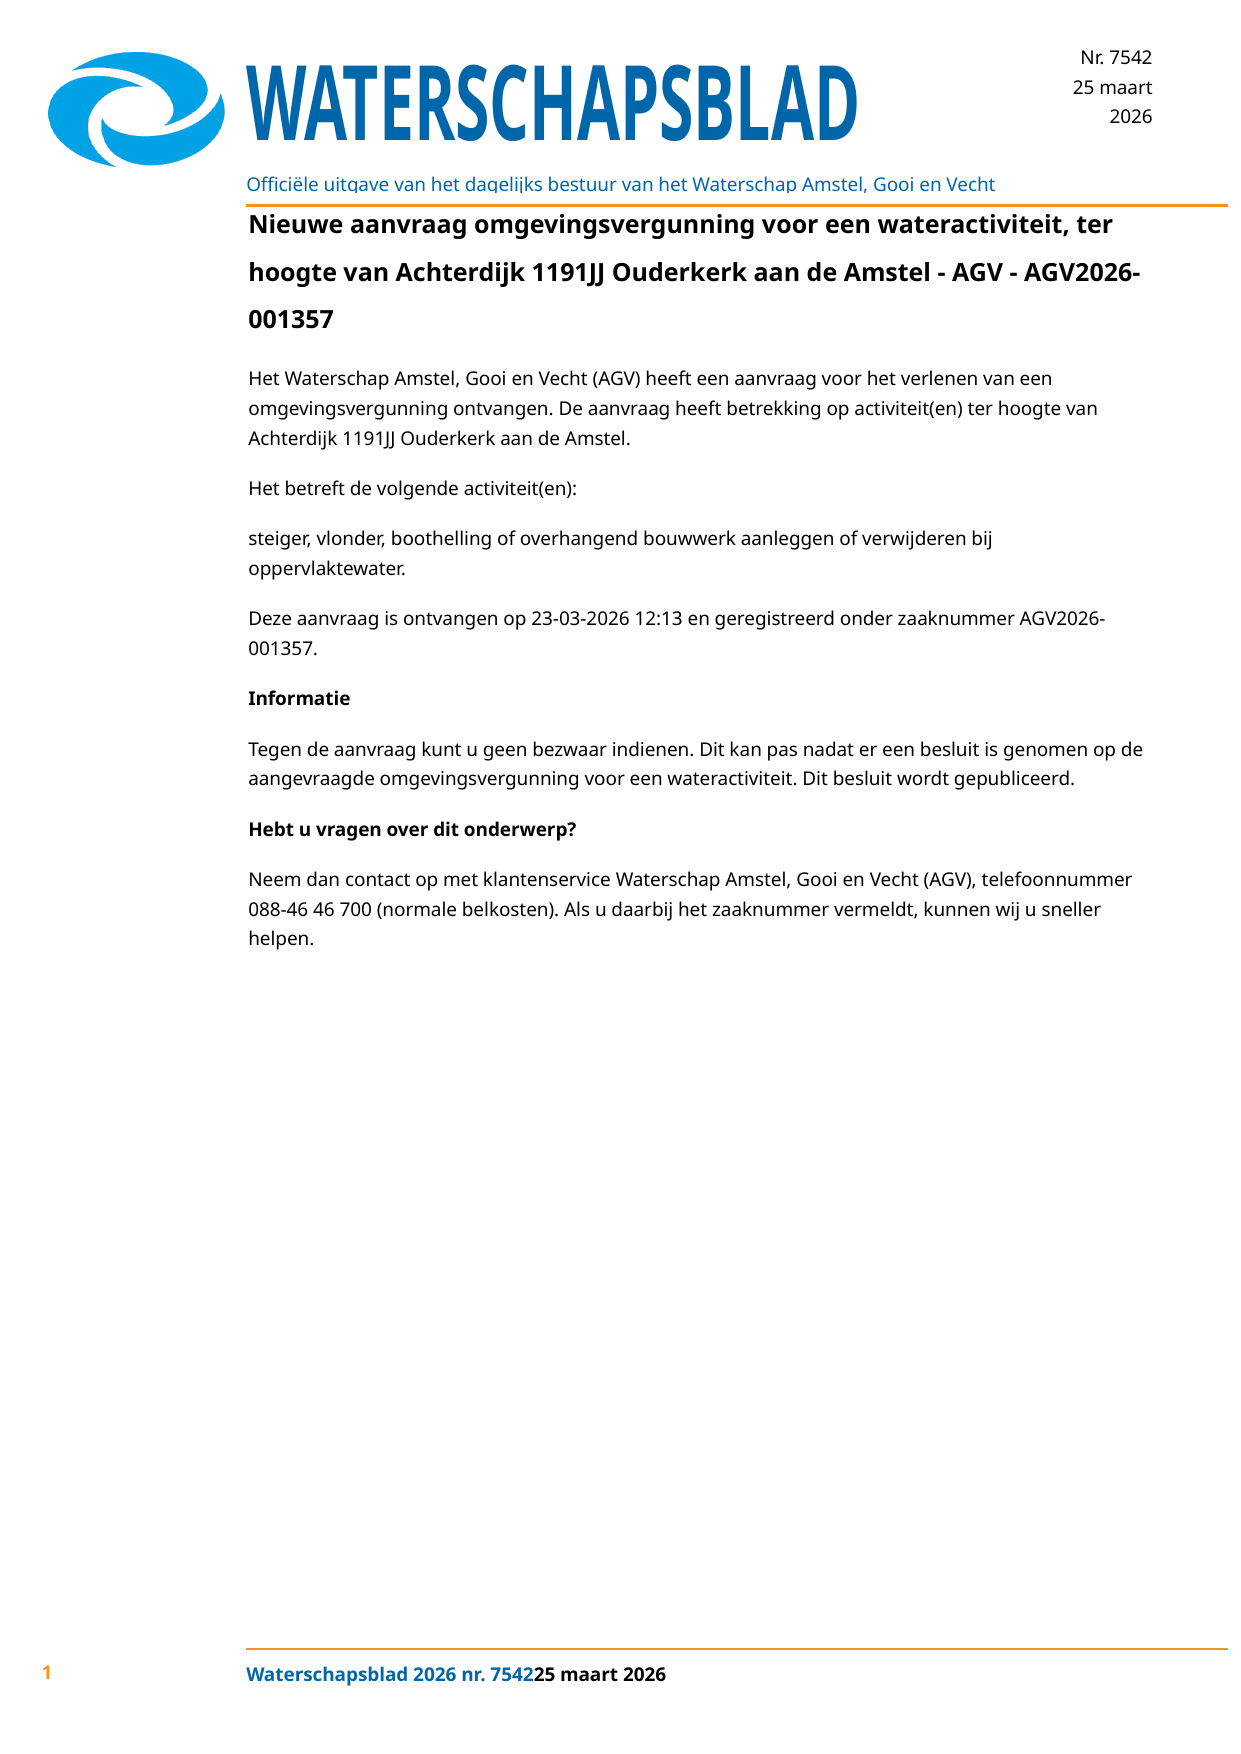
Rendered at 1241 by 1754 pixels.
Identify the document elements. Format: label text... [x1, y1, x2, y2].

text Het betreft de volgende activiteit(en): [248, 475, 1152, 501]
text Informatie [248, 686, 1152, 711]
text Hebt u vragen over dit onderwerp? [248, 816, 1152, 842]
text Neem dan contact op met klantenservice Waterschap Amstel, Gooi en Vecht (AGV), telefoonnummer 088-46 46 700 (normale belkosten). Als u daarbij het zaaknummer vermeldt, kunnen wij u sneller helpen. [248, 866, 1152, 951]
text Deze aanvraag is ontvangen op 23-03-2026 12:13 en geregistreerd onder zaaknummer AGV2026-001357. [248, 606, 1152, 661]
text Het Waterschap Amstel, Gooi en Vecht (AGV) heeft een aanvraag voor het verlenen van een omgevingsvergunning ontvangen. De aanvraag heeft betrekking op activiteit(en) ter hoogte van Achterdijk 1191JJ Ouderkerk aan de Amstel. [248, 366, 1152, 450]
text steiger, vlonder, boothelling of overhangend bouwwerk aanleggen of verwijderen bij oppervlaktewater. [248, 526, 1152, 581]
text Tegen de aanvraag kunt u geen bezwaar indienen. Dit kan pas nadat er een besluit is genomen op de aangevraagde omgevingsvergunning voor een wateractiviteit. Dit besluit wordt gepubliceerd. [248, 736, 1152, 791]
picture [41, 47, 231, 172]
text Nieuwe aanvraag omgevingsvergunning voor een wateractiviteit, ter hoogte van Achterdijk 1191JJ Ouderkerk aan de Amstel - AGV - AGV2026-001357 [248, 207, 1152, 336]
